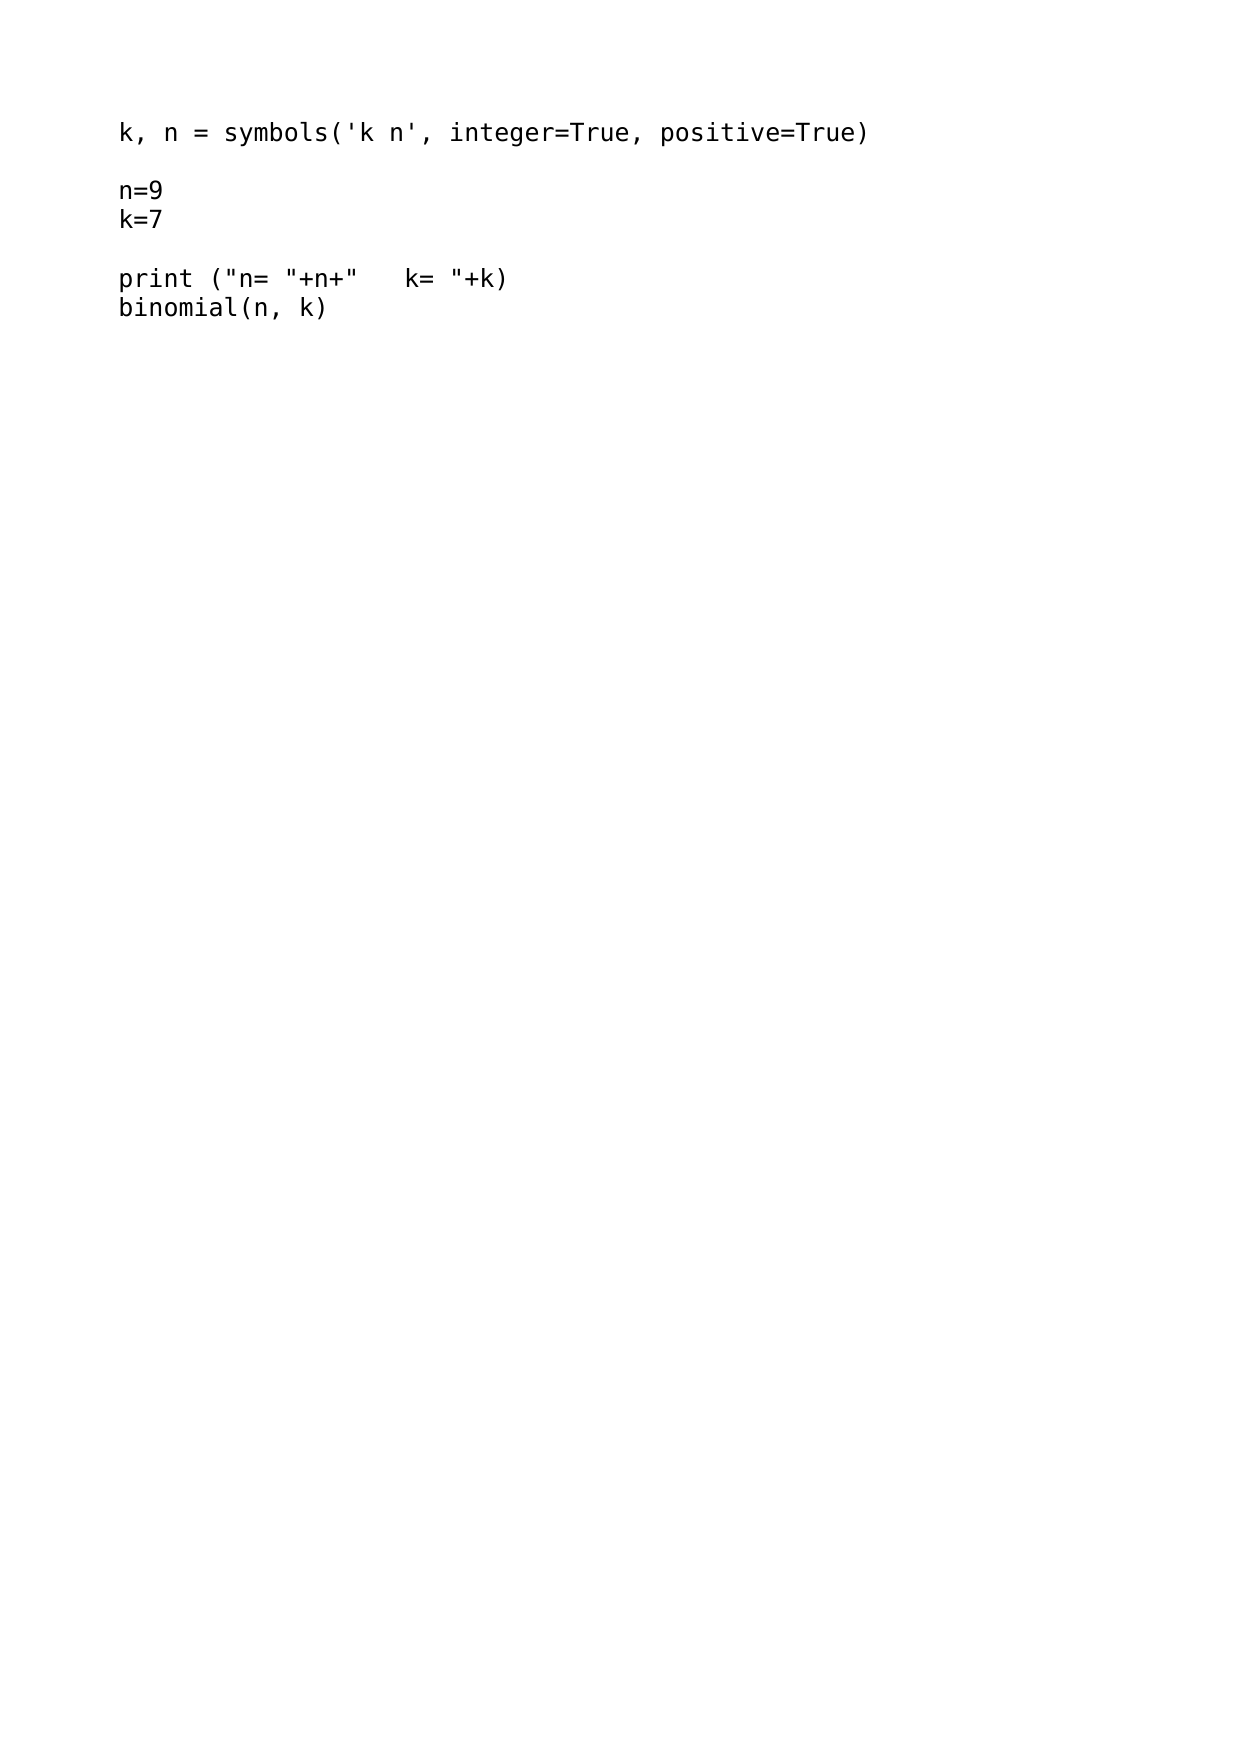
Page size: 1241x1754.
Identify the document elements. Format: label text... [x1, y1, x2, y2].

text k, n = symbols('k n', integer=True, positive=True) n=9 k=7 print ("n= "+n+" k= "+k) binomial(n, k) [118, 118, 1122, 322]
